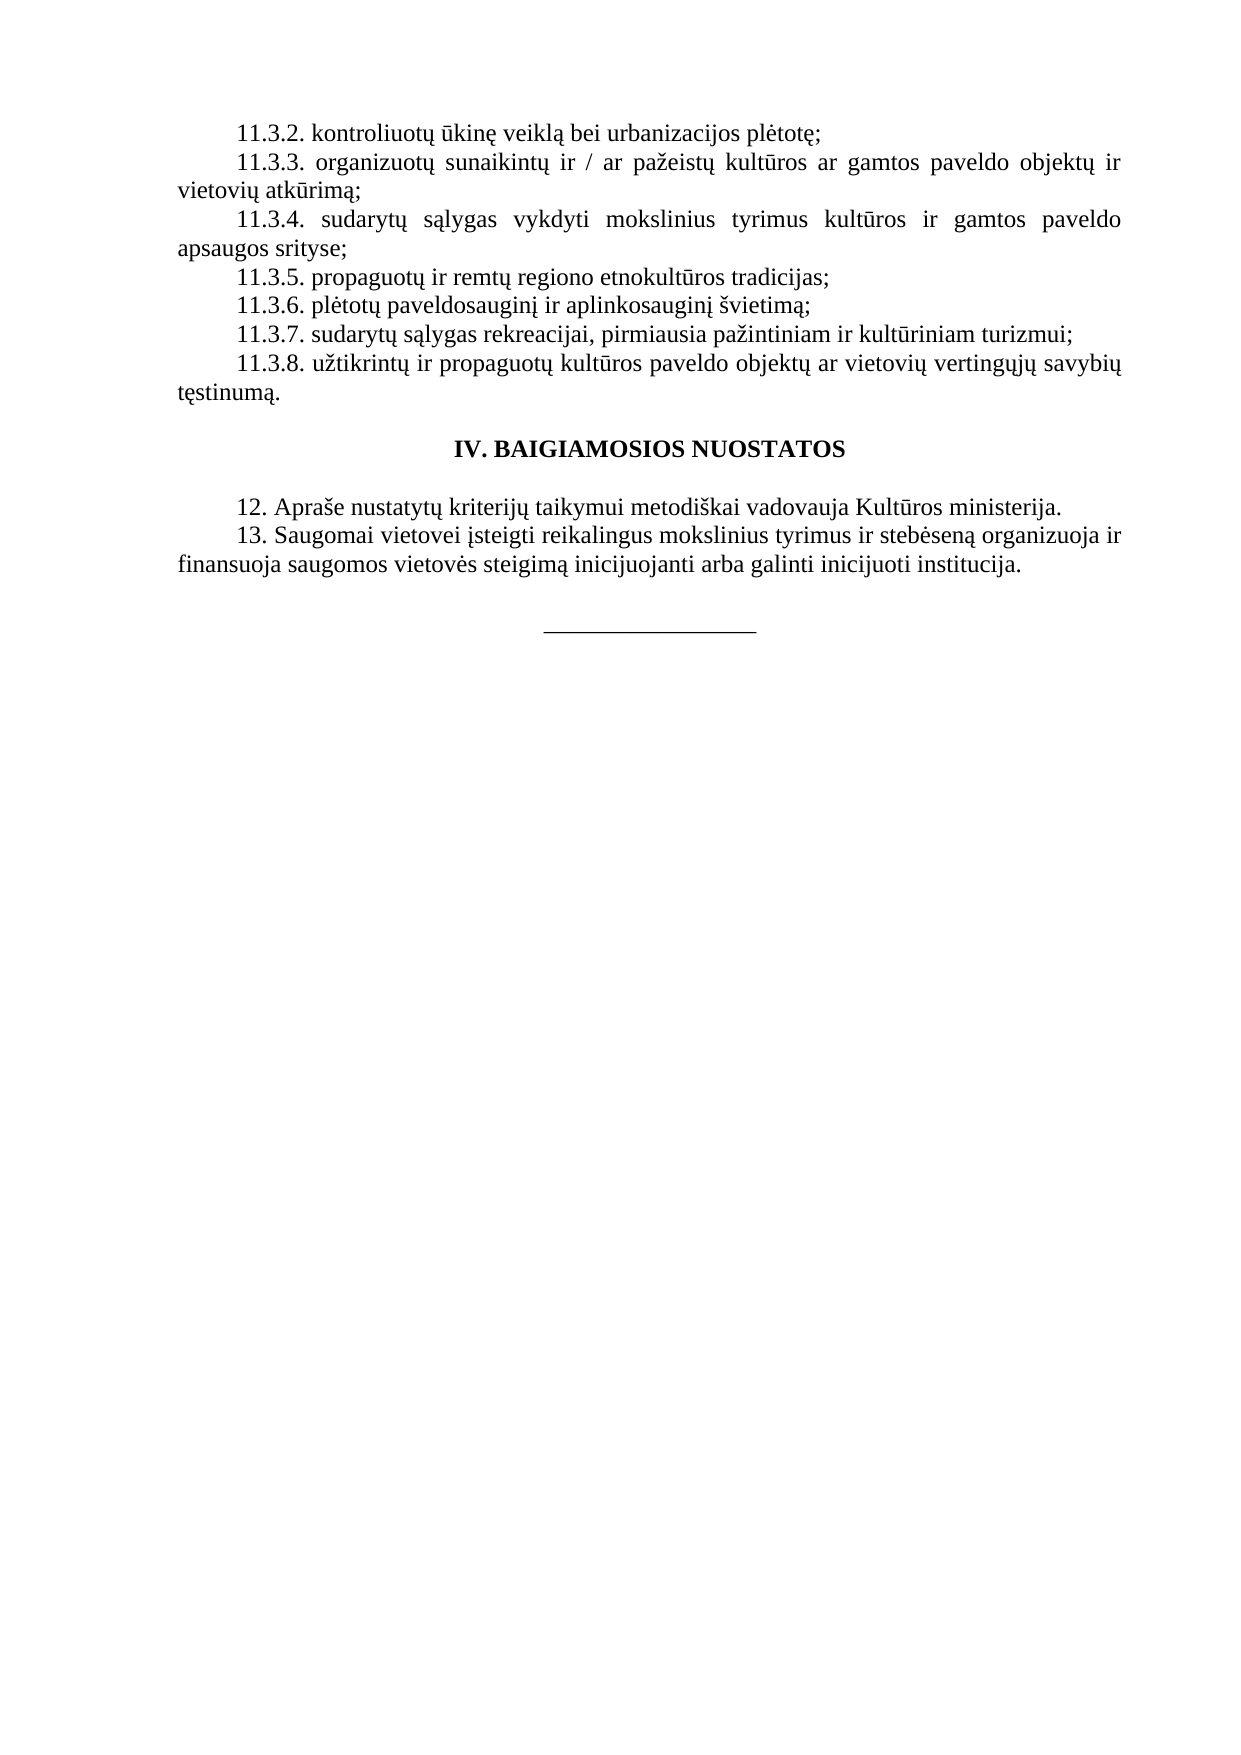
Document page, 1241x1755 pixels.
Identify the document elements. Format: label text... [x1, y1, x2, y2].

text 12. Apraše nustatytų kriterijų taikymui metodiškai vadovauja Kultūros ministerija. [177, 492, 1122, 521]
text 11.3.3. organizuotų sunaikintų ir / ar pažeistų kultūros ar gamtos paveldo objektų ir vietovių atkūrimą; [177, 147, 1122, 204]
text IV. BAIGIAMOSIOS NUOSTATOS [177, 434, 1122, 463]
text 11.3.5. propaguotų ir remtų regiono etnokultūros tradicijas; [177, 262, 1122, 291]
text 11.3.6. plėtotų paveldosauginį ir aplinkosauginį švietimą; [177, 291, 1122, 319]
text 11.3.2. kontroliuotų ūkinę veiklą bei urbanizacijos plėtotę; [177, 118, 1122, 147]
text 11.3.4. sudarytų sąlygas vykdyti mokslinius tyrimus kultūros ir gamtos paveldo apsaugos srityse; [177, 204, 1122, 262]
text 13. Saugomai vietovei įsteigti reikalingus mokslinius tyrimus ir stebėseną organizuoja ir finansuoja saugomos vietovės steigimą inicijuojanti arba galinti inicijuoti institucija. [177, 521, 1122, 578]
text _________________ [177, 607, 1122, 636]
text 11.3.7. sudarytų sąlygas rekreacijai, pirmiausia pažintiniam ir kultūriniam turizmui; [177, 319, 1122, 348]
text 11.3.8. užtikrintų ir propaguotų kultūros paveldo objektų ar vietovių vertingųjų savybių tęstinumą. [177, 348, 1122, 406]
